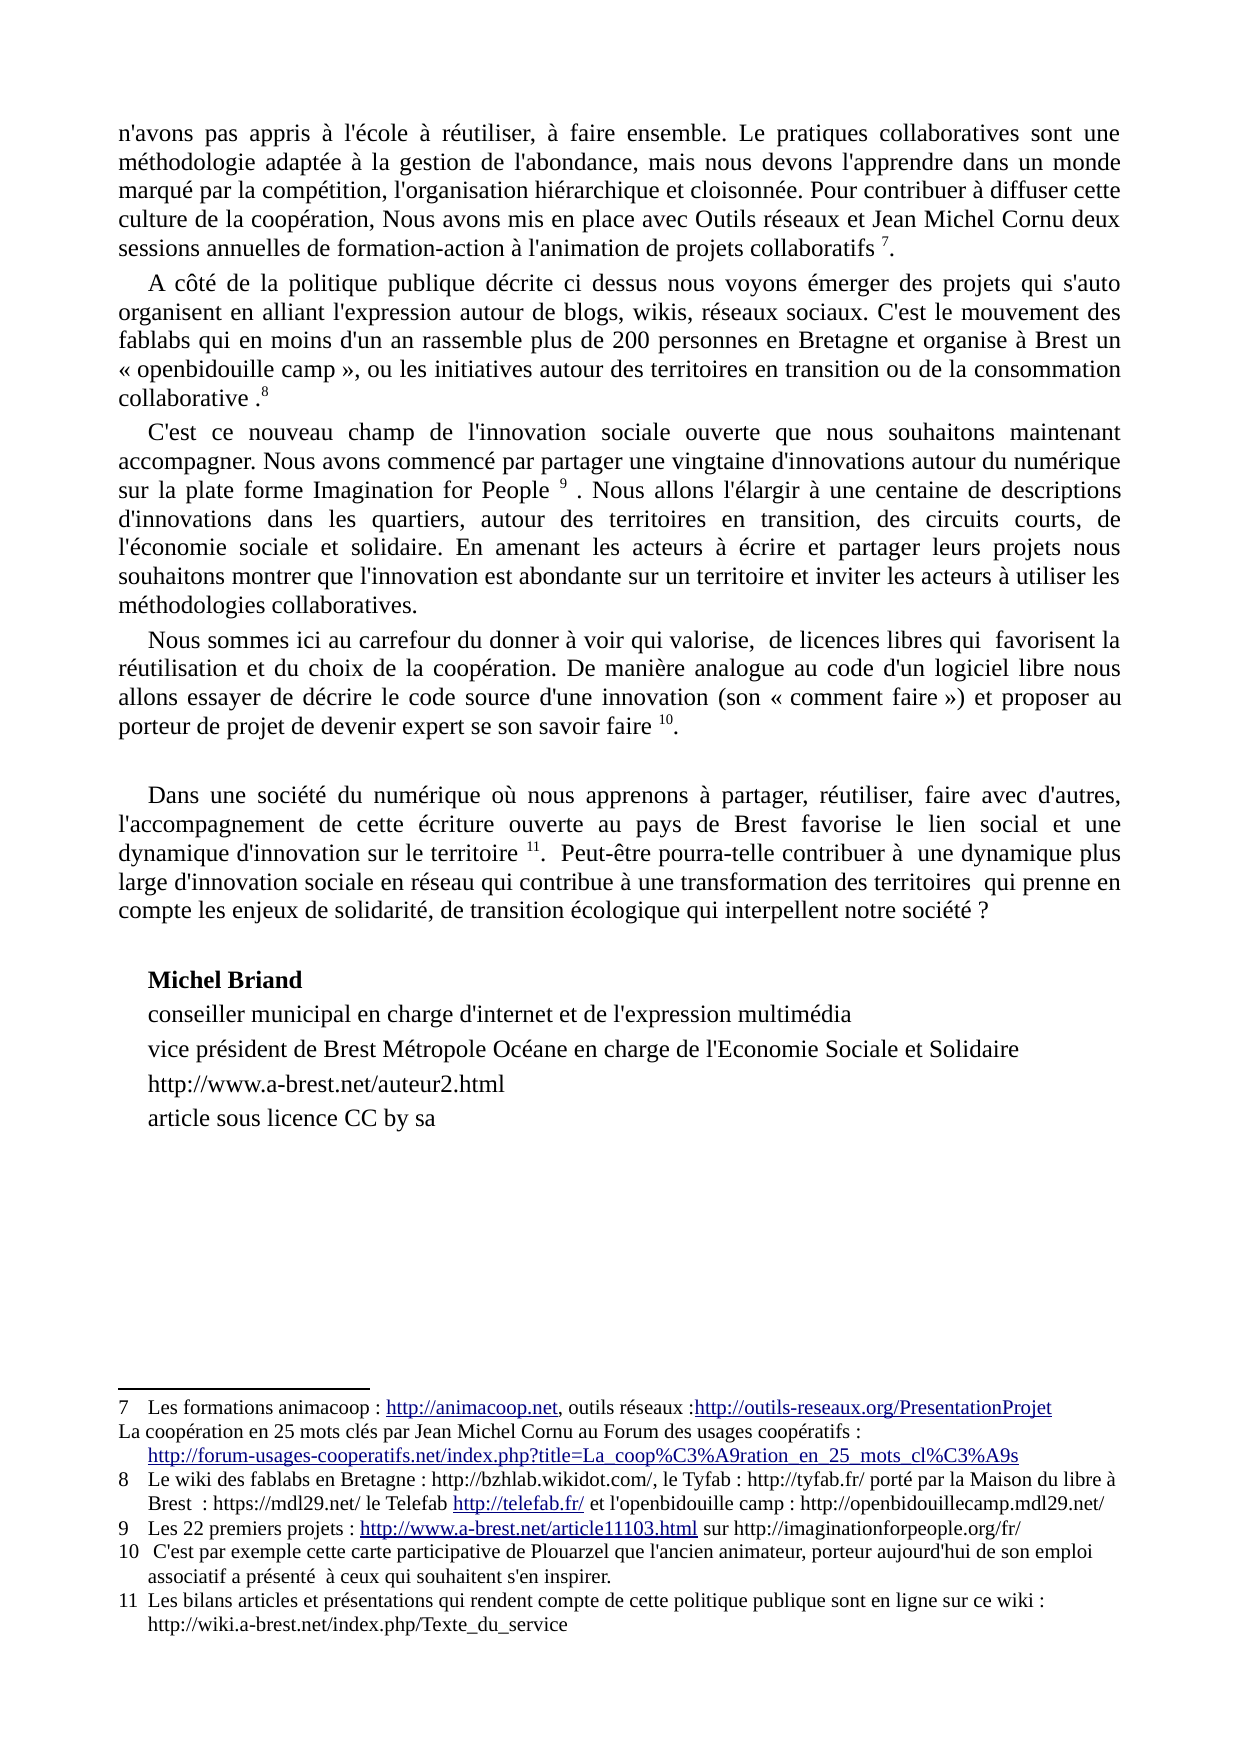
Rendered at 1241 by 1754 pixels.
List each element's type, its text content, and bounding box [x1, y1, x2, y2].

text vice président de Brest Métropole Océane en charge de l'Economie Sociale et Solidaire [118, 1034, 1122, 1063]
text C'est ce nouveau champ de l'innovation sociale ouverte que nous souhaitons maintenant accompagner. Nous avons commencé par partager une vingtaine d'innovations autour du numérique sur la plate forme Imagination for People . Nous allons l'élargir à une centaine de descriptions d'innovations dans les quartiers, autour des territoires en transition, des circuits courts, de l'économie sociale et solidaire. En amenant les acteurs à écrire et partager leurs projets nous souhaitons montrer que l'innovation est abondante sur un territoire et inviter les acteurs à utiliser les méthodologies collaboratives. [118, 417, 1122, 619]
text La coopération en 25 mots clés par Jean Michel Cornu au Forum des usages coopératifs : http://forum-usages-cooperatifs.net/index.php?title=La_coop%C3%A9ration_en_25_mots_cl%C3%A9s [118, 1419, 1122, 1467]
text n'avons pas appris à l'école à réutiliser, à faire ensemble. Le pratiques collaboratives sont une méthodologie adaptée à la gestion de l'abondance, mais nous devons l'apprendre dans un monde marqué par la compétition, l'organisation hiérarchique et cloisonnée. Pour contribuer à diffuser cette culture de la coopération, Nous avons mis en place avec Outils réseaux et Jean Michel Cornu deux sessions annuelles de formation-action à l'animation de projets collaboratifs . [118, 118, 1122, 262]
text Les 22 premiers projets : http://www.a-brest.net/article11103.html sur http://imaginationforpeople.org/fr/ [118, 1515, 1122, 1539]
text Les bilans articles et présentations qui rendent compte de cette politique publique sont en ligne sur ce wiki : http://wiki.a-brest.net/index.php/Texte_du_service [118, 1588, 1122, 1636]
text conseiller municipal en charge d'internet et de l'expression multimédia [118, 999, 1122, 1028]
text Michel Briand [118, 965, 1122, 993]
text C'est par exemple cette carte participative de Plouarzel que l'ancien animateur, porteur aujourd'hui de son emploi associatif a présenté à ceux qui souhaitent s'en inspirer. [118, 1539, 1122, 1588]
text article sous licence CC by sa [118, 1103, 1122, 1132]
text Nous sommes ici au carrefour du donner à voir qui valorise, de licences libres qui favorisent la réutilisation et du choix de la coopération. De manière analogue au code d'un logiciel libre nous allons essayer de décrire le code source d'une innovation (son « comment faire ») et proposer au porteur de projet de devenir expert se son savoir faire . [118, 625, 1122, 740]
text http://www.a-brest.net/auteur2.html [118, 1069, 1122, 1097]
text Les formations animacoop : http://animacoop.net, outils réseaux :http://outils-reseaux.org/PresentationProjet [118, 1395, 1122, 1419]
text Dans une société du numérique où nous apprenons à partager, réutiliser, faire avec d'autres, l'accompagnement de cette écriture ouverte au pays de Brest favorise le lien social et une dynamique d'innovation sur le territoire . Peut-être pourra-telle contribuer à une dynamique plus large d'innovation sociale en réseau qui contribue à une transformation des territoires qui prenne en compte les enjeux de solidarité, de transition écologique qui interpellent notre société ? [118, 780, 1122, 924]
text A côté de la politique publique décrite ci dessus nous voyons émerger des projets qui s'auto organisent en alliant l'expression autour de blogs, wikis, réseaux sociaux. C'est le mouvement des fablabs qui en moins d'un an rassemble plus de 200 personnes en Bretagne et organise à Brest un « openbidouille camp », ou les initiatives autour des territoires en transition ou de la consommation collaborative . [118, 268, 1122, 412]
text Le wiki des fablabs en Bretagne : http://bzhlab.wikidot.com/, le Tyfab : http://tyfab.fr/ porté par la Maison du libre à Brest : https://mdl29.net/ le Telefab http://telefab.fr/ et l'openbidouille camp : http://openbidouillecamp.mdl29.net/ [118, 1467, 1122, 1515]
